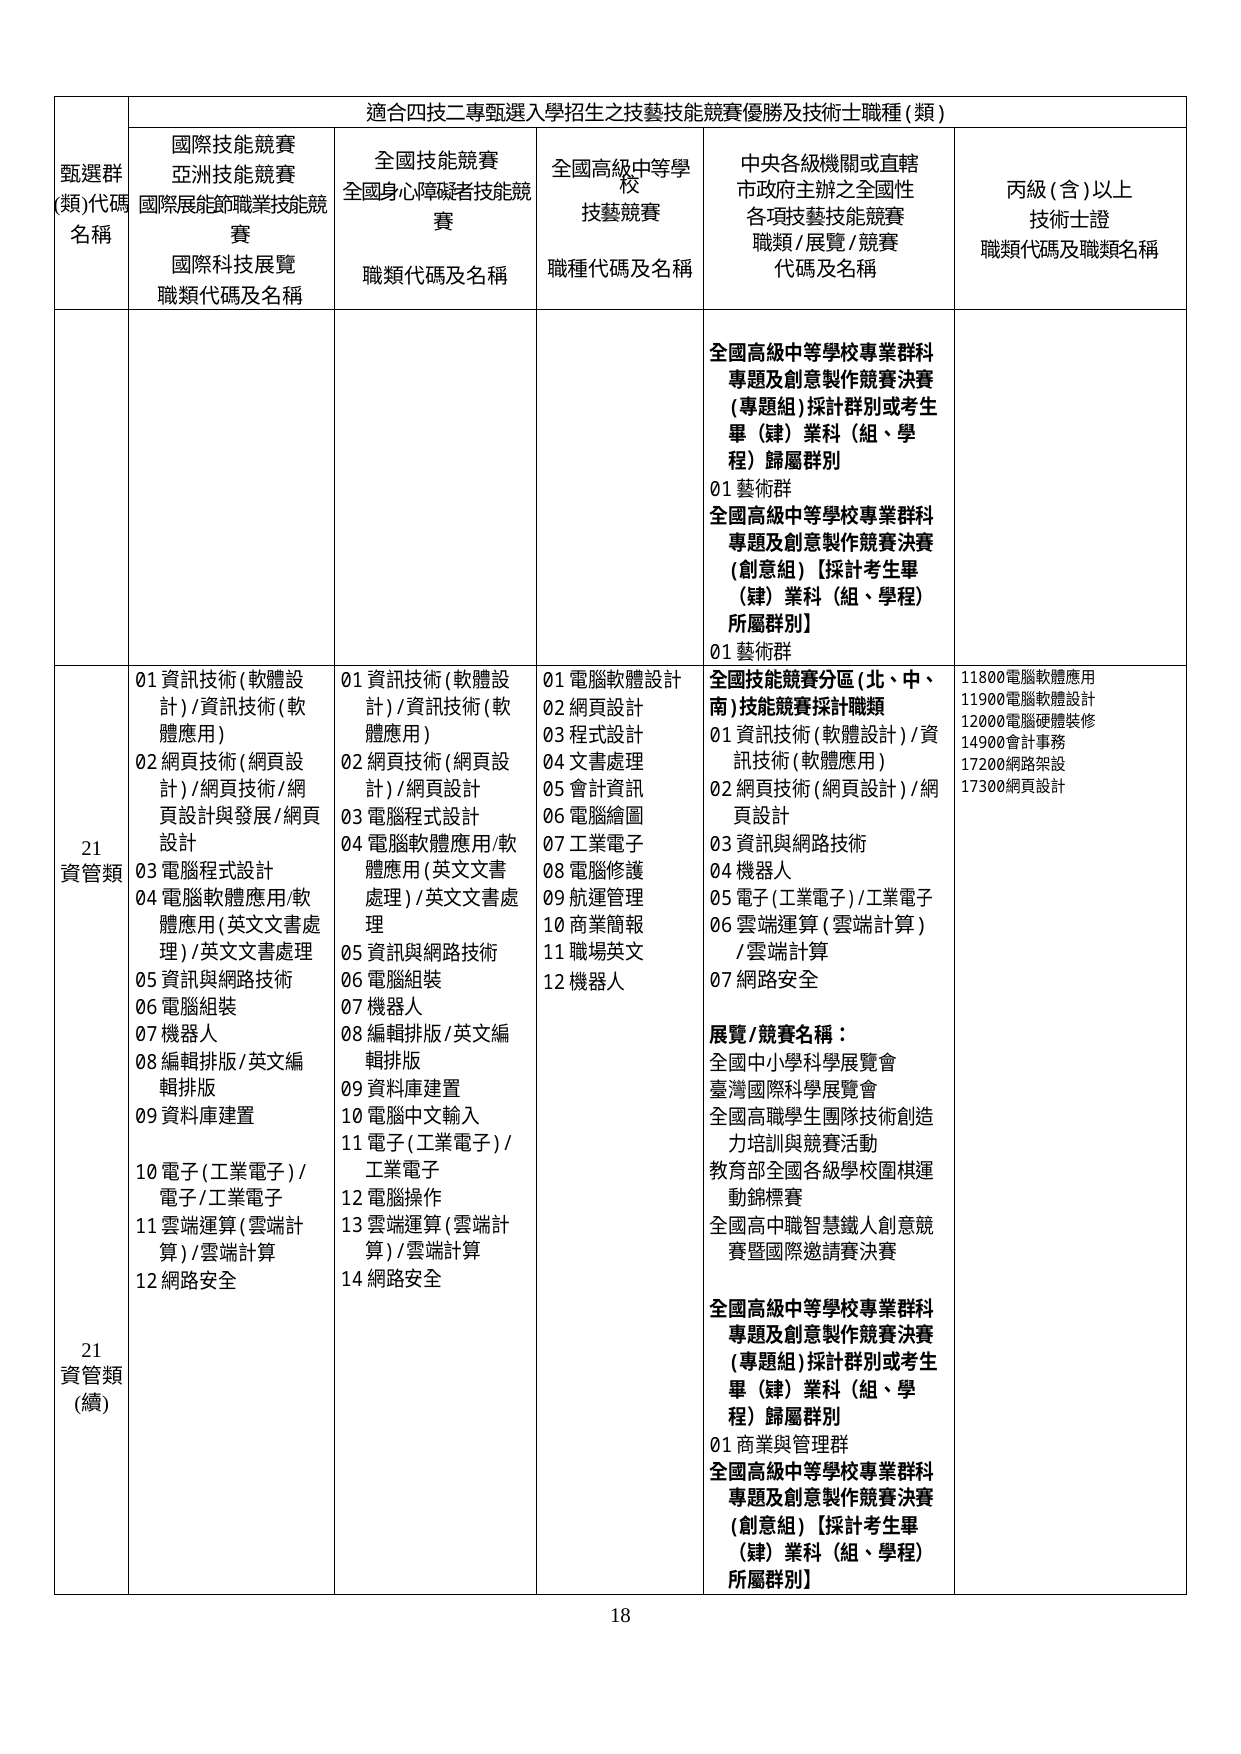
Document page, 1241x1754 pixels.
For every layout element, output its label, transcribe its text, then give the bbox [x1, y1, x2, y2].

table_cell 中央各級機關或直轄 市政府主辦之全國性 各項技藝技能競賽 職類/展覽/競賽 代碼及名稱 [704, 128, 954, 309]
table_cell 全國技能競賽分區(北、中、南)技能競賽採計職類 01資訊技術(軟體設計)/資訊技術(軟體應用) 02網頁技術(網頁設計)/網頁設計 03資訊與網路技術 04機器人 05電子(工業電子)/工業電子 06雲端運算(雲端計算) /雲端計算 07網路安全 展覽/競賽名稱： 全國中小學科學展覽會 臺灣國際科學展覽會 全國高職學生團隊技術創造力培訓與競賽活動 教育部全國各級學校圍棋運動錦標賽 全國高中職智慧鐵人創意競賽暨國際邀請賽決賽 全國高級中等學校專業群科專題及創意製作競賽決賽(專題組)採計群別或考生畢（肄）業科（組、學程）歸屬群別 01商業與管理群 全國高級中等學校專業群科專題及創意製作競賽決賽(創意組)【採計考生畢（肄）業科（組、學程）所屬群別】 [704, 666, 954, 1593]
table_cell [335, 310, 536, 665]
table_cell 01資訊技術(軟體設計)/資訊技術(軟體應用) 02網頁技術(網頁設計)/網頁技術/網頁設計與發展/網頁設計 03電腦程式設計 04電腦軟體應用/軟體應用(英文文書處理)/英文文書處理 05資訊與網路技術 06電腦組裝 07機器人 08編輯排版/英文編輯排版 09資料庫建置 10電子(工業電子)/電子/工業電子 11雲端運算(雲端計算)/雲端計算 12網路安全 [129, 666, 334, 1593]
table_cell 11800電腦軟體應用 11900電腦軟體設計 12000電腦硬體裝修 14900會計事務 17200網路架設 17300網頁設計 [955, 666, 1186, 1593]
table_cell 21 資管類 21 資管類 (續) [55, 666, 128, 1593]
table_cell 01資訊技術(軟體設計)/資訊技術(軟體應用) 02網頁技術(網頁設計)/網頁設計 03電腦程式設計 04電腦軟體應用/軟體應用(英文文書處理)/英文文書處理 05資訊與網路技術 06電腦組裝 07機器人 08編輯排版/英文編輯排版 09資料庫建置 10電腦中文輸入 11電子(工業電子)/工業電子 12電腦操作 13雲端運算(雲端計算)/雲端計算 14網路安全 [335, 666, 536, 1593]
table_cell 全國高級中等學校專業群科專題及創意製作競賽決賽(專題組)採計群別或考生畢（肄）業科（組、學程）歸屬群別 01藝術群 全國高級中等學校專業群科專題及創意製作競賽決賽(創意組)【採計考生畢（肄）業科（組、學程）所屬群別】 01藝術群 [704, 310, 954, 665]
table_cell 01電腦軟體設計 02網頁設計 03程式設計 04文書處理 05會計資訊 06電腦繪圖 07工業電子 08電腦修護 09航運管理 10商業簡報 11職場英文 12機器人 [537, 666, 703, 1593]
table_cell [129, 310, 334, 665]
table_cell 丙級(含)以上 技術士證 職類代碼及職類名稱 [955, 128, 1186, 309]
table_cell [55, 310, 128, 665]
table_header 適合四技二專甄選入學招生之技藝技能競賽優勝及技術士職種(類) [129, 97, 1186, 127]
table_cell [537, 310, 703, 665]
table_header 甄選群(類)代碼名稱 [55, 97, 128, 309]
table_cell 全國技能競賽 全國身心障礙者技能競賽 職類代碼及名稱 [335, 128, 536, 309]
table_cell 國際技能競賽 亞洲技能競賽 國際展能節職業技能競賽 國際科技展覽 職類代碼及名稱 [129, 128, 334, 309]
table_cell 全國高級中等學校 技藝競賽 職種代碼及名稱 [537, 128, 703, 309]
table_cell [955, 310, 1186, 665]
